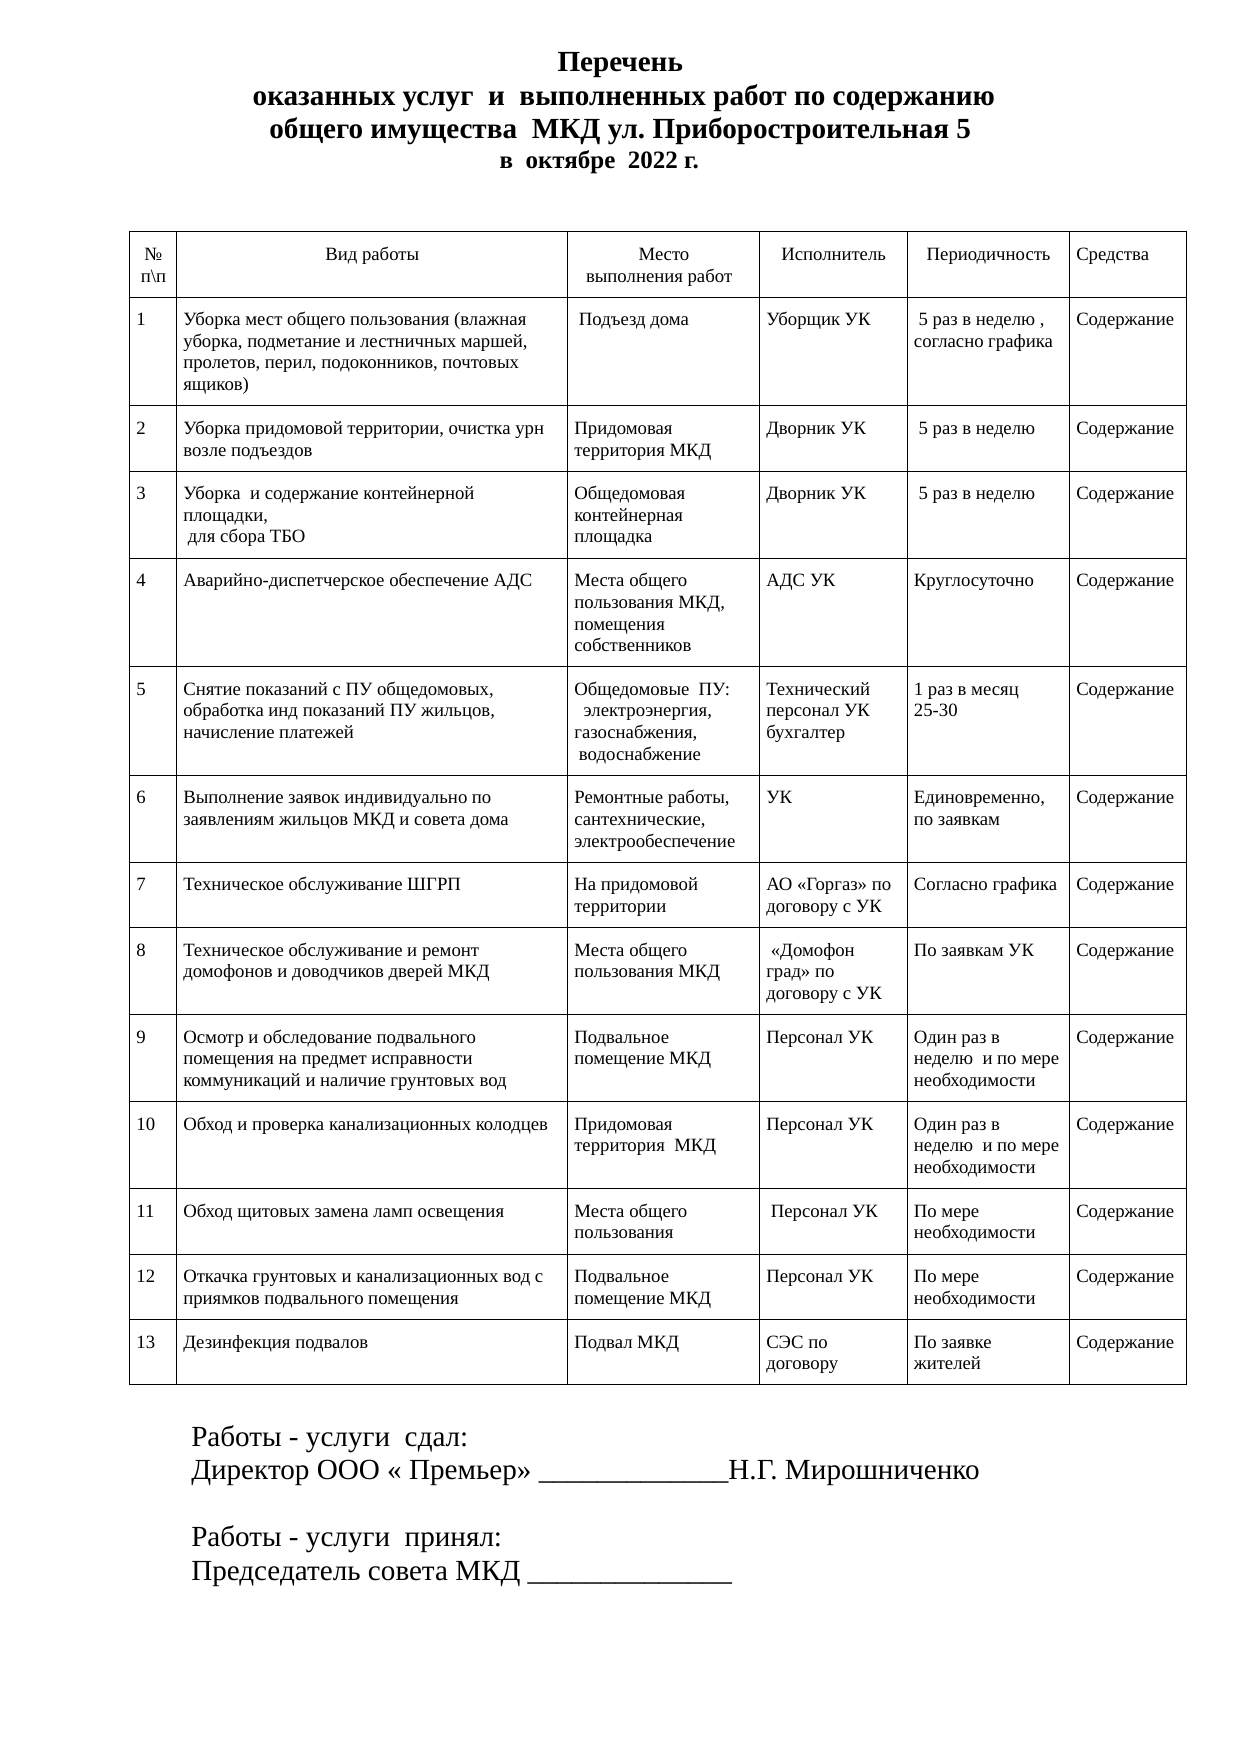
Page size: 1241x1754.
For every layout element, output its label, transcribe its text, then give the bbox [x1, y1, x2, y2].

table_cell Дворник УК [760, 472, 907, 558]
text Работы - услуги сдал: [118, 1419, 1122, 1452]
table_cell Общедомовые ПУ: электроэнергия, газоснабжения, водоснабжение [568, 667, 759, 775]
table_cell Персонал УК [760, 1102, 907, 1188]
table_cell Один раз в неделю и по мере необходимости [908, 1102, 1069, 1188]
table_cell 1 [130, 298, 176, 405]
table_cell Содержание [1070, 1320, 1186, 1384]
table_cell УК [760, 776, 907, 862]
table_cell Подвальное помещение МКД [568, 1015, 759, 1101]
table_cell Места общего пользования МКД [568, 928, 759, 1014]
table_cell Снятие показаний с ПУ общедомовых, обработка инд показаний ПУ жильцов, начисление платежей [177, 667, 567, 775]
text Директор ООО « Премьер» _____________Н.Г. Мирошниченко [118, 1452, 1122, 1486]
table_cell Персонал УК [760, 1255, 907, 1319]
text общего имущества МКД ул. Приборостроительная 5 [118, 111, 1122, 145]
table_cell Содержание [1070, 776, 1186, 862]
table_cell 4 [130, 559, 176, 666]
table_cell Обход щитовых замена ламп освещения [177, 1189, 567, 1253]
table_cell 9 [130, 1015, 176, 1101]
table_cell Техническое обслуживание ШГРП [177, 863, 567, 927]
table_cell Содержание [1070, 1015, 1186, 1101]
table_header Вид работы [177, 232, 567, 297]
table_cell 10 [130, 1102, 176, 1188]
table_cell 12 [130, 1255, 176, 1319]
table_cell Круглосуточно [908, 559, 1069, 666]
text оказанных услуг и выполненных работ по содержанию [118, 78, 1122, 111]
table_cell 6 [130, 776, 176, 862]
table_cell Уборка и содержание контейнерной площадки, для сбора ТБО [177, 472, 567, 558]
table_header Средства [1070, 232, 1186, 297]
table_cell Содержание [1070, 472, 1186, 558]
table_cell По мере необходимости [908, 1255, 1069, 1319]
table_cell Персонал УК [760, 1189, 907, 1253]
table_cell Уборка придомовой территории, очистка урн возле подъездов [177, 406, 567, 471]
table_cell По заявке жителей [908, 1320, 1069, 1384]
table_cell На придомовой территории [568, 863, 759, 927]
table_cell Выполнение заявок индивидуально по заявлениям жильцов МКД и совета дома [177, 776, 567, 862]
table_cell 3 [130, 472, 176, 558]
table_cell «Домофон град» по договору с УК [760, 928, 907, 1014]
table_cell Подвальное помещение МКД [568, 1255, 759, 1319]
table_cell Дезинфекция подвалов [177, 1320, 567, 1384]
table_cell Персонал УК [760, 1015, 907, 1101]
table_cell СЭС по договору [760, 1320, 907, 1384]
table_header Место выполнения работ [568, 232, 759, 297]
table_cell Ремонтные работы, сантехнические, электрообеспечение [568, 776, 759, 862]
table_cell 5 раз в неделю [908, 406, 1069, 471]
table_cell 5 раз в неделю [908, 472, 1069, 558]
table_cell Содержание [1070, 559, 1186, 666]
table_cell Содержание [1070, 298, 1186, 405]
table_cell Общедомовая контейнерная площадка [568, 472, 759, 558]
table_cell По мере необходимости [908, 1189, 1069, 1253]
table_cell Придомовая территория МКД [568, 406, 759, 471]
table_cell Содержание [1070, 1255, 1186, 1319]
table_cell Техническое обслуживание и ремонт домофонов и доводчиков дверей МКД [177, 928, 567, 1014]
table_cell Содержание [1070, 863, 1186, 927]
table_cell 7 [130, 863, 176, 927]
table_cell АДС УК [760, 559, 907, 666]
table_cell 11 [130, 1189, 176, 1253]
table_cell Места общего пользования МКД, помещения собственников [568, 559, 759, 666]
table_cell Откачка грунтовых и канализационных вод с приямков подвального помещения [177, 1255, 567, 1319]
table_cell Уборка мест общего пользования (влажная уборка, подметание и лестничных маршей, пролетов, перил, подоконников, почтовых ящиков) [177, 298, 567, 405]
table_cell Подвал МКД [568, 1320, 759, 1384]
table_cell Обход и проверка канализационных колодцев [177, 1102, 567, 1188]
table_cell 8 [130, 928, 176, 1014]
table_cell Места общего пользования [568, 1189, 759, 1253]
table_cell Дворник УК [760, 406, 907, 471]
text Работы - услуги принял: [118, 1519, 1122, 1553]
table_header Исполнитель [760, 232, 907, 297]
table_cell По заявкам УК [908, 928, 1069, 1014]
table_cell Уборщик УК [760, 298, 907, 405]
table_cell 1 раз в месяц 25-30 [908, 667, 1069, 775]
table_cell Подъезд дома [568, 298, 759, 405]
table_header № п\п [130, 232, 176, 297]
table_cell АО «Горгаз» по договору с УК [760, 863, 907, 927]
table_cell Согласно графика [908, 863, 1069, 927]
table_cell Осмотр и обследование подвального помещения на предмет исправности коммуникаций и наличие грунтовых вод [177, 1015, 567, 1101]
table_cell Содержание [1070, 928, 1186, 1014]
table_cell Содержание [1070, 1102, 1186, 1188]
text Председатель совета МКД ______________ [118, 1553, 1122, 1587]
table_cell 5 раз в неделю , согласно графика [908, 298, 1069, 405]
table_cell Содержание [1070, 406, 1186, 471]
text в октябре 2022 г. [118, 145, 1122, 174]
table_header Периодичность [908, 232, 1069, 297]
table_cell Аварийно-диспетчерское обеспечение АДС [177, 559, 567, 666]
table_cell Технический персонал УК бухгалтер [760, 667, 907, 775]
table_cell 13 [130, 1320, 176, 1384]
table_cell Содержание [1070, 1189, 1186, 1253]
table_cell Один раз в неделю и по мере необходимости [908, 1015, 1069, 1101]
table_cell Содержание [1070, 667, 1186, 775]
text Перечень [118, 44, 1122, 78]
table_cell 2 [130, 406, 176, 471]
table_cell Придомовая территория МКД [568, 1102, 759, 1188]
table_cell 5 [130, 667, 176, 775]
table_cell Единовременно, по заявкам [908, 776, 1069, 862]
